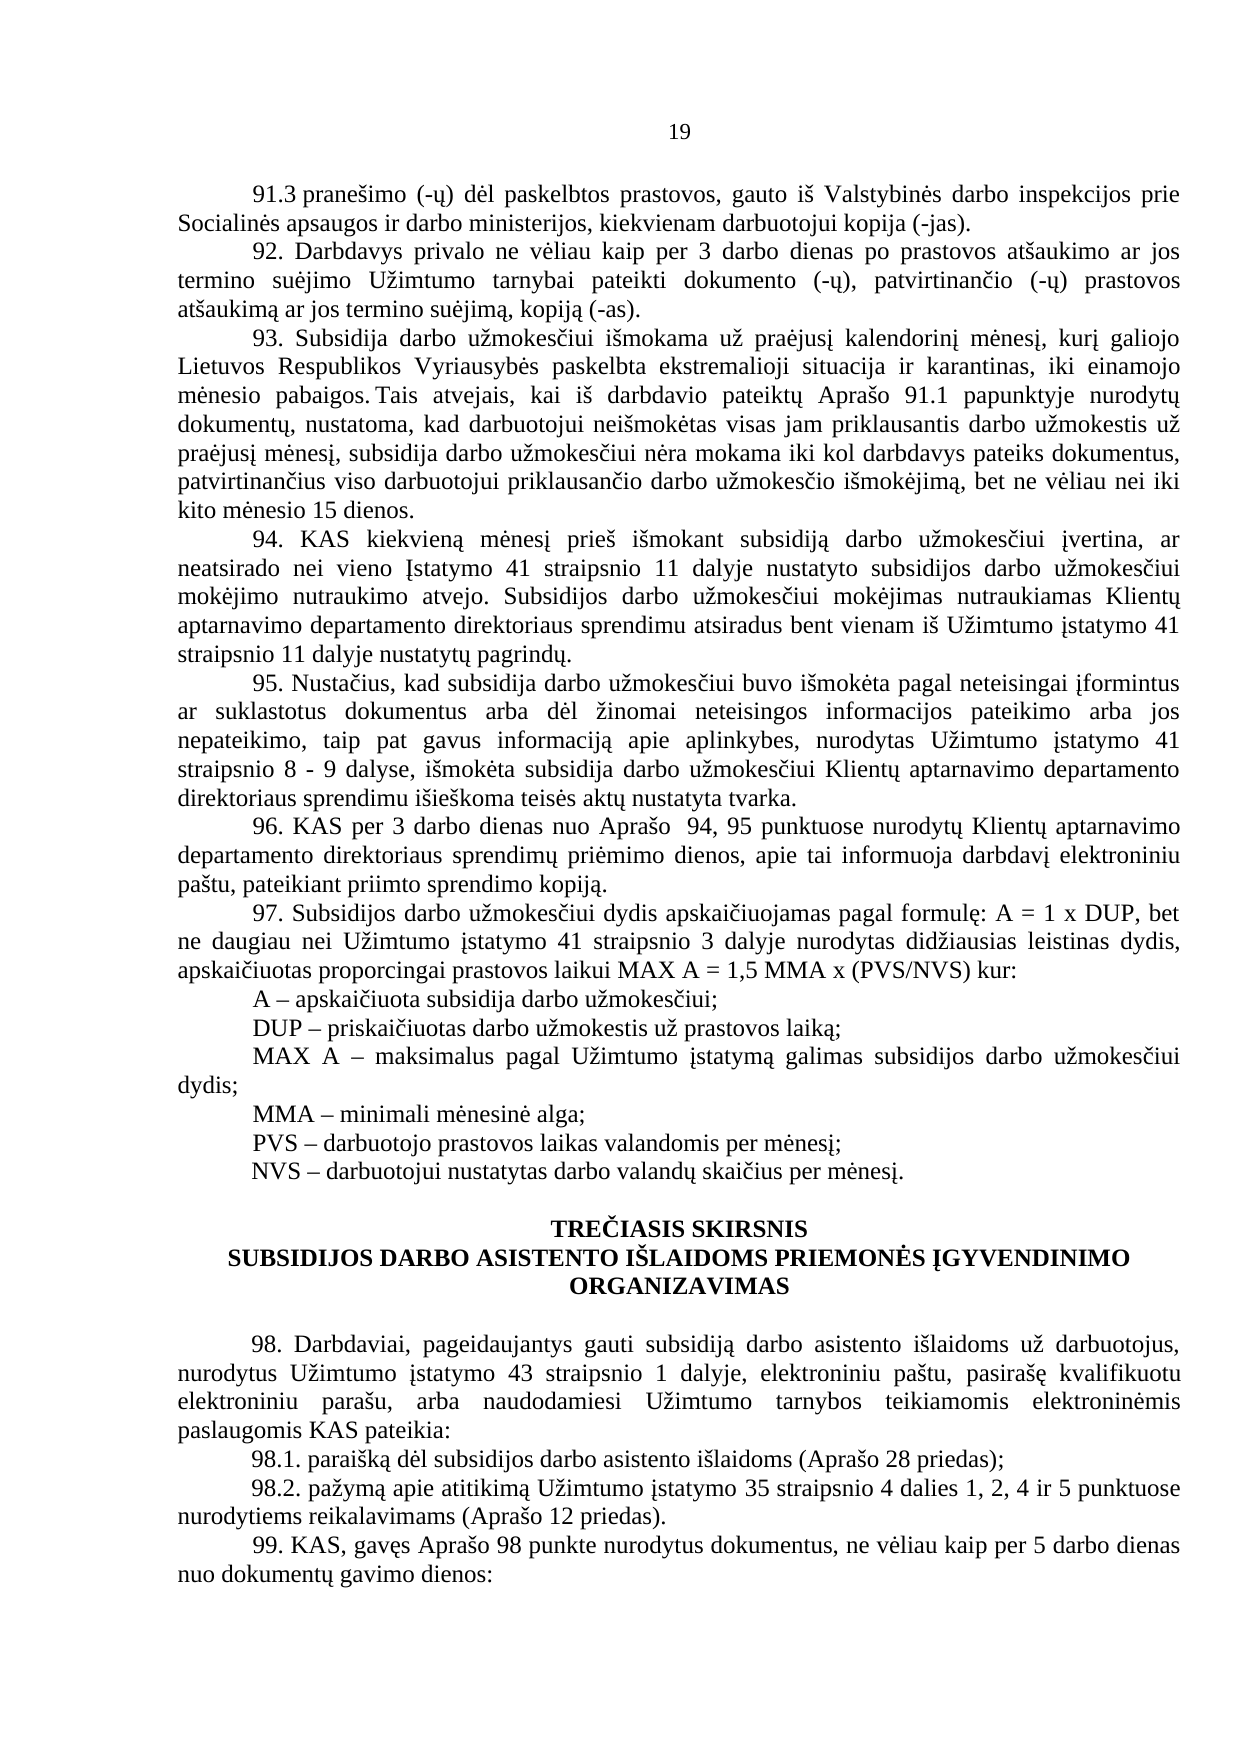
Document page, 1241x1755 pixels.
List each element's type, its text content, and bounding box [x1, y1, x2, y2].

text A – apskaičiuota subsidija darbo užmokesčiui; [177, 984, 1181, 1013]
text PVS – darbuotojo prastovos laikas valandomis per mėnesį; [177, 1128, 1181, 1156]
text TREČIASIS SKIRSNIS [177, 1214, 1181, 1243]
text 92. Darbdavys privalo ne vėliau kaip per 3 darbo dienas po prastovos atšaukimo ar jos termino suėjimo Užimtumo tarnybai pateikti dokumento (-ų), patvirtinančio (-ų) prastovos atšaukimą ar jos termino suėjimą, kopiją (-as). [177, 236, 1181, 323]
text 95. Nustačius, kad subsidija darbo užmokesčiui buvo išmokėta pagal neteisingai įformintus ar suklastotus dokumentus arba dėl žinomai neteisingos informacijos pateikimo arba jos nepateikimo, taip pat gavus informaciją apie aplinkybes, nurodytas Užimtumo įstatymo 41 straipsnio 8 - 9 dalyse, išmokėta subsidija darbo užmokesčiui Klientų aptarnavimo departamento direktoriaus sprendimu išieškoma teisės aktų nustatyta tvarka. [177, 668, 1181, 811]
text 98. Darbdaviai, pageidaujantys gauti subsidiją darbo asistento išlaidoms už darbuotojus, nurodytus Užimtumo įstatymo 43 straipsnio 1 dalyje, elektroniniu paštu, pasirašę kvalifikuotu elektroniniu parašu, arba naudodamiesi Užimtumo tarnybos teikiamomis elektroninėmis paslaugomis KAS pateikia: [177, 1329, 1181, 1444]
text MAX A – maksimalus pagal Užimtumo įstatymą galimas subsidijos darbo užmokesčiui dydis; [177, 1041, 1181, 1099]
text MMA – minimali mėnesinė alga; [177, 1099, 1181, 1128]
text NVS – darbuotojui nustatytas darbo valandų skaičius per mėnesį. [177, 1156, 1181, 1185]
text 93. Subsidija darbo užmokesčiui išmokama už praėjusį kalendorinį mėnesį, kurį galiojo Lietuvos Respublikos Vyriausybės paskelbta ekstremalioji situacija ir karantinas, iki einamojo mėnesio pabaigos. Tais atvejais, kai iš darbdavio pateiktų Aprašo 91.1 papunktyje nurodytų dokumentų, nustatoma, kad darbuotojui neišmokėtas visas jam priklausantis darbo užmokestis už praėjusį mėnesį, subsidija darbo užmokesčiui nėra mokama iki kol darbdavys pateiks dokumentus, patvirtinančius viso darbuotojui priklausančio darbo užmokesčio išmokėjimą, bet ne vėliau nei iki kito mėnesio 15 dienos. [177, 323, 1181, 524]
text 97. Subsidijos darbo užmokesčiui dydis apskaičiuojamas pagal formulę: A = 1 x DUP, bet ne daugiau nei Užimtumo įstatymo 41 straipsnio 3 dalyje nurodytas didžiausias leistinas dydis, apskaičiuotas proporcingai prastovos laikui MAX A = 1,5 MMA x (PVS/NVS) kur: [177, 898, 1181, 984]
text DUP – priskaičiuotas darbo užmokestis už prastovos laiką; [177, 1013, 1181, 1041]
text 96. KAS per 3 darbo dienas nuo Aprašo 94, 95 punktuose nurodytų Klientų aptarnavimo departamento direktoriaus sprendimų priėmimo dienos, apie tai informuoja darbdavį elektroniniu paštu, pateikiant priimto sprendimo kopiją. [177, 811, 1181, 898]
text 99. KAS, gavęs Aprašo 98 punkte nurodytus dokumentus, ne vėliau kaip per 5 darbo dienas nuo dokumentų gavimo dienos: [177, 1530, 1181, 1588]
text 94. KAS kiekvieną mėnesį prieš išmokant subsidiją darbo užmokesčiui įvertina, ar neatsirado nei vieno Įstatymo 41 straipsnio 11 dalyje nustatyto subsidijos darbo užmokesčiui mokėjimo nutraukimo atvejo. Subsidijos darbo užmokesčiui mokėjimas nutraukiamas Klientų aptarnavimo departamento direktoriaus sprendimu atsiradus bent vienam iš Užimtumo įstatymo 41 straipsnio 11 dalyje nustatytų pagrindų. [177, 524, 1181, 668]
text SUBSIDIJOS DARBO ASISTENTO IŠLAIDOMS PRIEMONĖS ĮGYVENDINIMO ORGANIZAVIMAS [177, 1243, 1181, 1300]
text 91.3 pranešimo (-ų) dėl paskelbtos prastovos, gauto iš Valstybinės darbo inspekcijos prie Socialinės apsaugos ir darbo ministerijos, kiekvienam darbuotojui kopija (-jas). [177, 179, 1181, 236]
text 98.2. pažymą apie atitikimą Užimtumo įstatymo 35 straipsnio 4 dalies 1, 2, 4 ir 5 punktuose nurodytiems reikalavimams (Aprašo 12 priedas). [177, 1473, 1181, 1530]
text 98.1. paraišką dėl subsidijos darbo asistento išlaidoms (Aprašo 28 priedas); [177, 1444, 1181, 1473]
